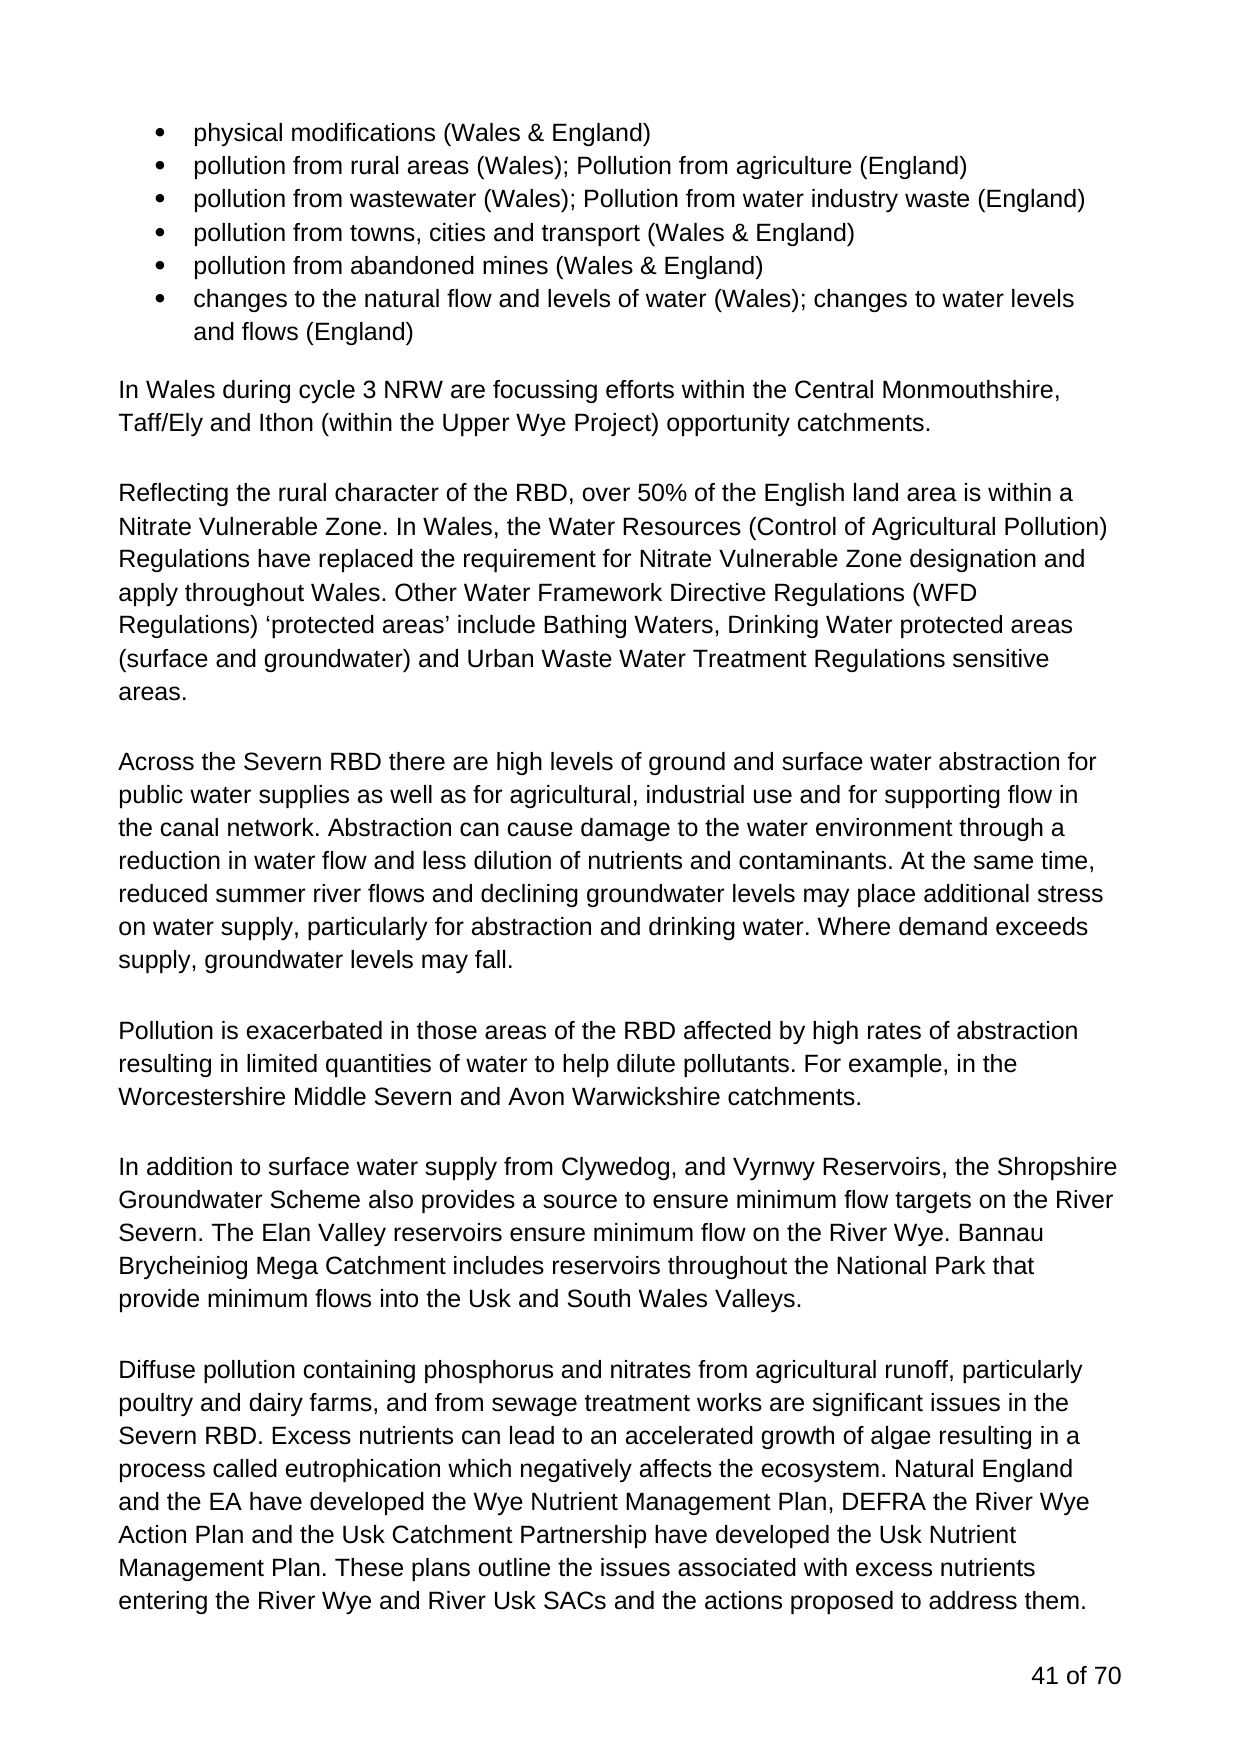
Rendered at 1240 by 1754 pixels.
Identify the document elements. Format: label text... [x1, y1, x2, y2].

text Diffuse pollution containing phosphorus and nitrates from agricultural runoff, particularly poultry and dairy farms, and from sewage treatment works are significant issues in the Severn RBD. Excess nutrients can lead to an accelerated growth of algae resulting in a process called eutrophication which negatively affects the ecosystem. Natural England and the EA have developed the Wye Nutrient Management Plan, DEFRA the River Wye Action Plan and the Usk Catchment Partnership have developed the Usk Nutrient Management Plan. These plans outline the issues associated with excess nutrients entering the River Wye and River Usk SACs and the actions proposed to address them. [118, 1355, 1121, 1615]
list pollution from abandoned mines (Wales & England) [156, 251, 1121, 279]
list pollution from towns, cities and transport (Wales & England) [156, 217, 1121, 246]
text Pollution is exacerbated in those areas of the RBD affected by high rates of abstraction resulting in limited quantities of water to help dilute pollutants. For example, in the Worcestershire Middle Severn and Avon Warwickshire catchments. [118, 1016, 1121, 1111]
list pollution from wastewater (Wales); Pollution from water industry waste (England) [156, 184, 1121, 213]
text Across the Severn RBD there are high levels of ground and surface water abstraction for public water supplies as well as for agricultural, industrial use and for supporting flow in the canal network. Abstraction can cause damage to the water environment through a reduction in water flow and less dilution of nutrients and contaminants. At the same time, reduced summer river flows and declining groundwater levels may place additional stress on water supply, particularly for abstraction and drinking water. Where demand exceeds supply, groundwater levels may fall. [118, 747, 1121, 974]
list changes to the natural flow and levels of water (Wales); changes to water levels and flows (England) [156, 284, 1121, 346]
list pollution from rural areas (Wales); Pollution from agriculture (England) [156, 151, 1121, 180]
text In Wales during cycle 3 NRW are focussing efforts within the Central Monmouthshire, Taff/Ely and Ithon (within the Upper Wye Project) opportunity catchments. [118, 375, 1121, 437]
text Reflecting the rural character of the RBD, over 50% of the English land area is within a Nitrate Vulnerable Zone. In Wales, the Water Resources (Control of Agricultural Pollution) Regulations have replaced the requirement for Nitrate Vulnerable Zone designation and apply throughout Wales. Other Water Framework Directive Regulations (WFD Regulations) ‘protected areas’ include Bathing Waters, Drinking Water protected areas (surface and groundwater) and Urban Waste Water Treatment Regulations sensitive areas. [118, 478, 1121, 705]
text In addition to surface water supply from Clywedog, and Vyrnwy Reservoirs, the Shropshire Groundwater Scheme also provides a source to ensure minimum flow targets on the River Severn. The Elan Valley reservoirs ensure minimum flow on the River Wye. Bannau Brycheiniog Mega Catchment includes reservoirs throughout the National Park that provide minimum flows into the Usk and South Wales Valleys. [118, 1152, 1121, 1313]
list physical modifications (Wales & England) [156, 118, 1121, 147]
